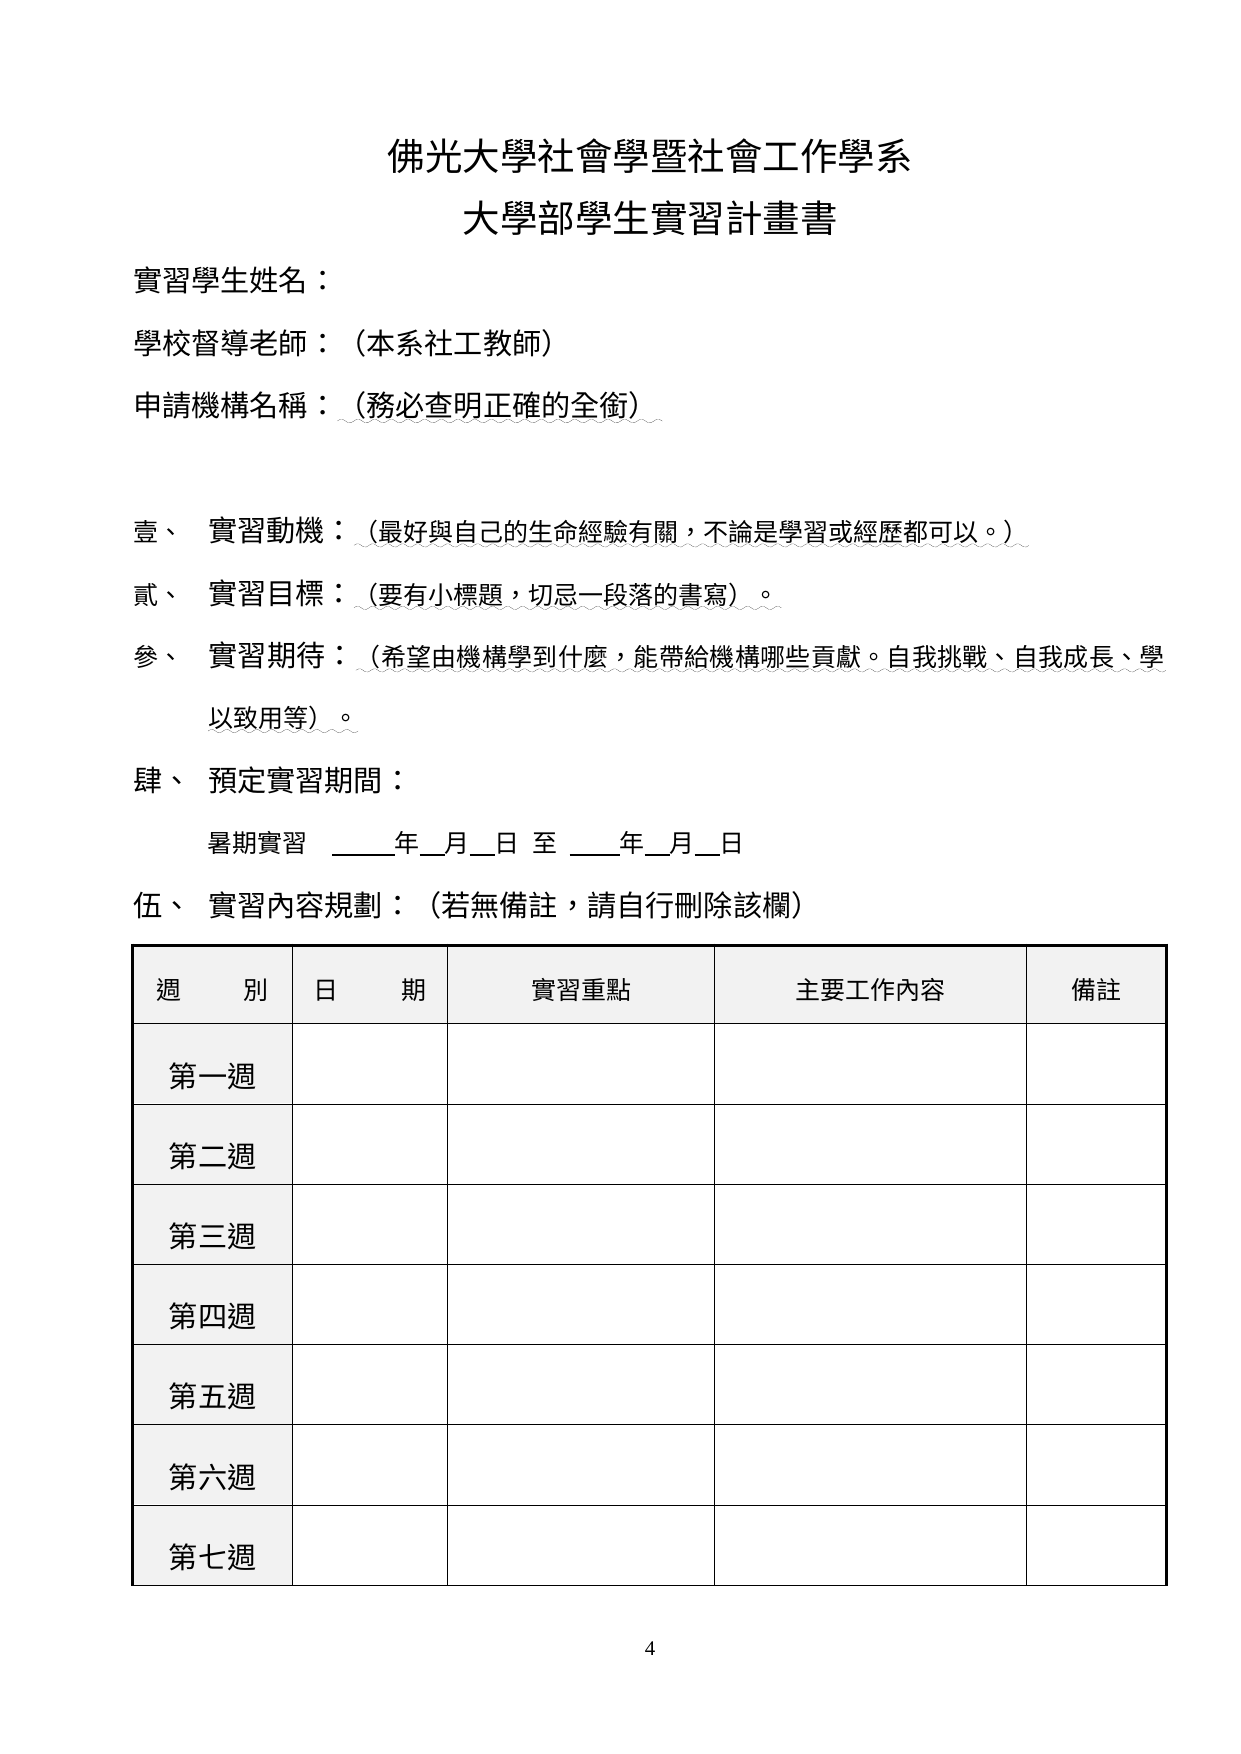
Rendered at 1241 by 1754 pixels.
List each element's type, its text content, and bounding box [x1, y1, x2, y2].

table_cell [293, 1185, 447, 1264]
table_cell [448, 1185, 714, 1264]
table_cell 第七週 [134, 1506, 292, 1585]
table_cell 第三週 [134, 1185, 292, 1264]
table_cell [1027, 1024, 1165, 1103]
table_cell [1027, 1185, 1165, 1264]
list 實習內容規劃：（若無備註，請自行刪除該欄） [133, 862, 1167, 925]
table_cell [715, 1506, 1026, 1585]
table_cell [715, 1425, 1026, 1504]
table_cell [715, 1105, 1026, 1184]
table_cell [715, 1345, 1026, 1424]
text 學校督導老師：（本系社工教師） [133, 300, 1167, 362]
text 暑期實習 年 月 日 至 年 月 日 [207, 800, 1167, 862]
table_cell [293, 1105, 447, 1184]
table_cell [715, 1024, 1026, 1103]
table_cell [448, 1265, 714, 1344]
table_header 週 別 [134, 947, 292, 1023]
table_cell [448, 1105, 714, 1184]
table_cell [448, 1506, 714, 1585]
table_cell 第六週 [134, 1425, 292, 1504]
text 大學部學生實習計畫書 [133, 175, 1167, 237]
list 實習期待：（希望由機構學到什麼，能帶給機構哪些貢獻。自我挑戰、自我成長、學以致用等）。 [133, 612, 1167, 737]
table_cell 第二週 [134, 1105, 292, 1184]
list 預定實習期間： [133, 737, 1167, 800]
table_cell [293, 1345, 447, 1424]
table_cell [448, 1024, 714, 1103]
table_header 備註 [1027, 947, 1165, 1023]
table_cell [1027, 1105, 1165, 1184]
table_cell [715, 1265, 1026, 1344]
text 申請機構名稱：（務必查明正確的全銜） [133, 362, 1167, 425]
table_cell 第五週 [134, 1345, 292, 1424]
table_cell [448, 1345, 714, 1424]
table_cell 第一週 [134, 1024, 292, 1103]
table_cell [293, 1024, 447, 1103]
table_cell [1027, 1345, 1165, 1424]
table_cell [293, 1425, 447, 1504]
table_cell 第四週 [134, 1265, 292, 1344]
table_cell [1027, 1506, 1165, 1585]
table_cell [715, 1185, 1026, 1264]
table_header 實習重點 [448, 947, 714, 1023]
table_cell [448, 1425, 714, 1504]
table_cell [293, 1506, 447, 1585]
table_cell [293, 1265, 447, 1344]
table_header 主要工作內容 [715, 947, 1026, 1023]
text 佛光大學社會學暨社會工作學系 [133, 112, 1167, 175]
table_cell [1027, 1425, 1165, 1504]
text 實習學生姓名： [133, 237, 1167, 300]
list 實習動機：（最好與自己的生命經驗有關，不論是學習或經歷都可以。） [133, 487, 1167, 550]
table_header 日 期 [293, 947, 447, 1023]
list 實習目標：（要有小標題，切忌一段落的書寫）。 [133, 550, 1167, 612]
table_cell [1027, 1265, 1165, 1344]
